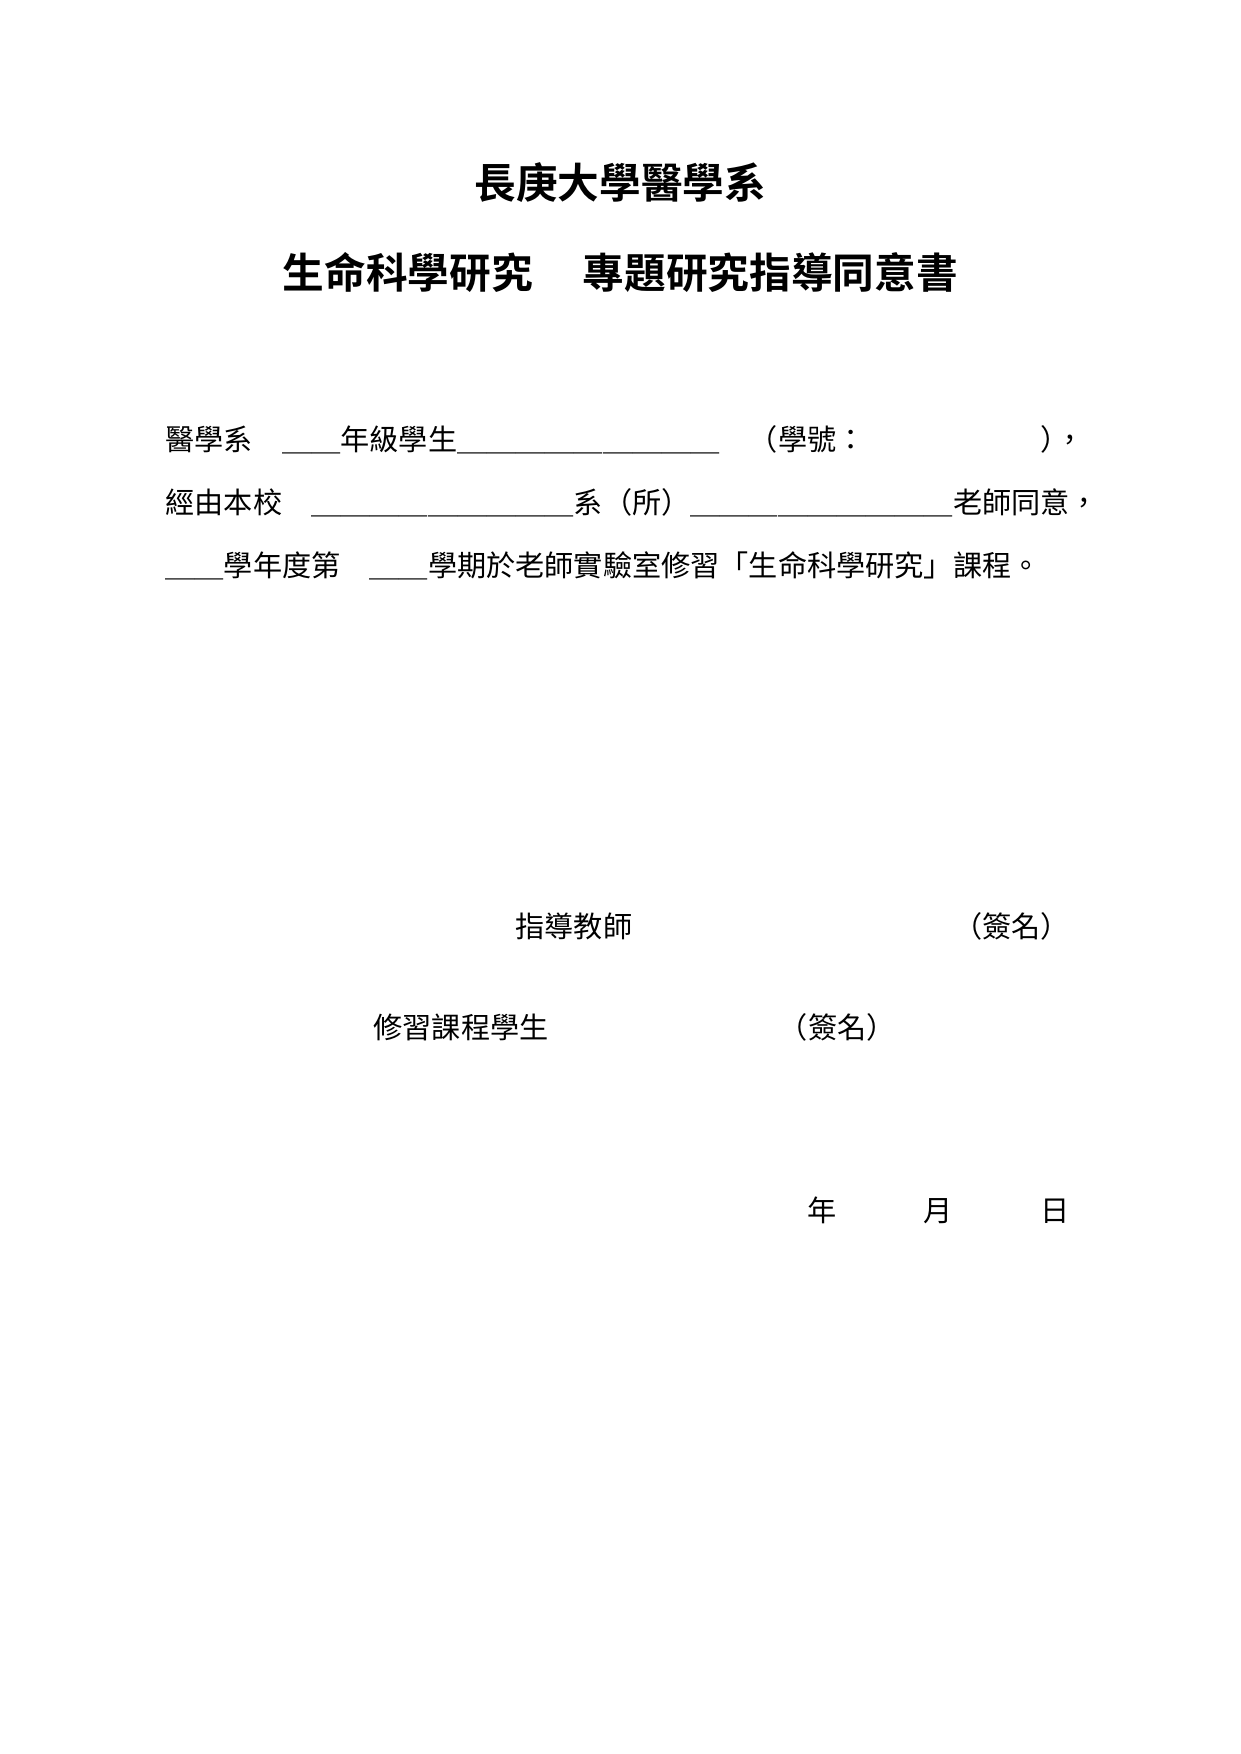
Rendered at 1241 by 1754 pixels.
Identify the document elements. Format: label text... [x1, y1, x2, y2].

text 年 月 日 [165, 1187, 1075, 1229]
text 生命科學研究 專題研究指導同意書 [165, 240, 1075, 301]
text 修習課程學生 （簽名） [165, 1005, 1075, 1047]
text 長庚大學醫學系 [165, 150, 1075, 210]
text 醫學系 ＿＿年級學生＿＿＿＿＿＿＿＿＿ （學號： ），經由本校 ＿＿＿＿＿＿＿＿＿系（所）＿＿＿＿＿＿＿＿＿老師同意，＿＿學年度第 ＿＿學期於老師實驗室修習「生命科學研究」課程。 [165, 416, 1075, 585]
text 指導教師 （簽名） [165, 904, 1075, 946]
